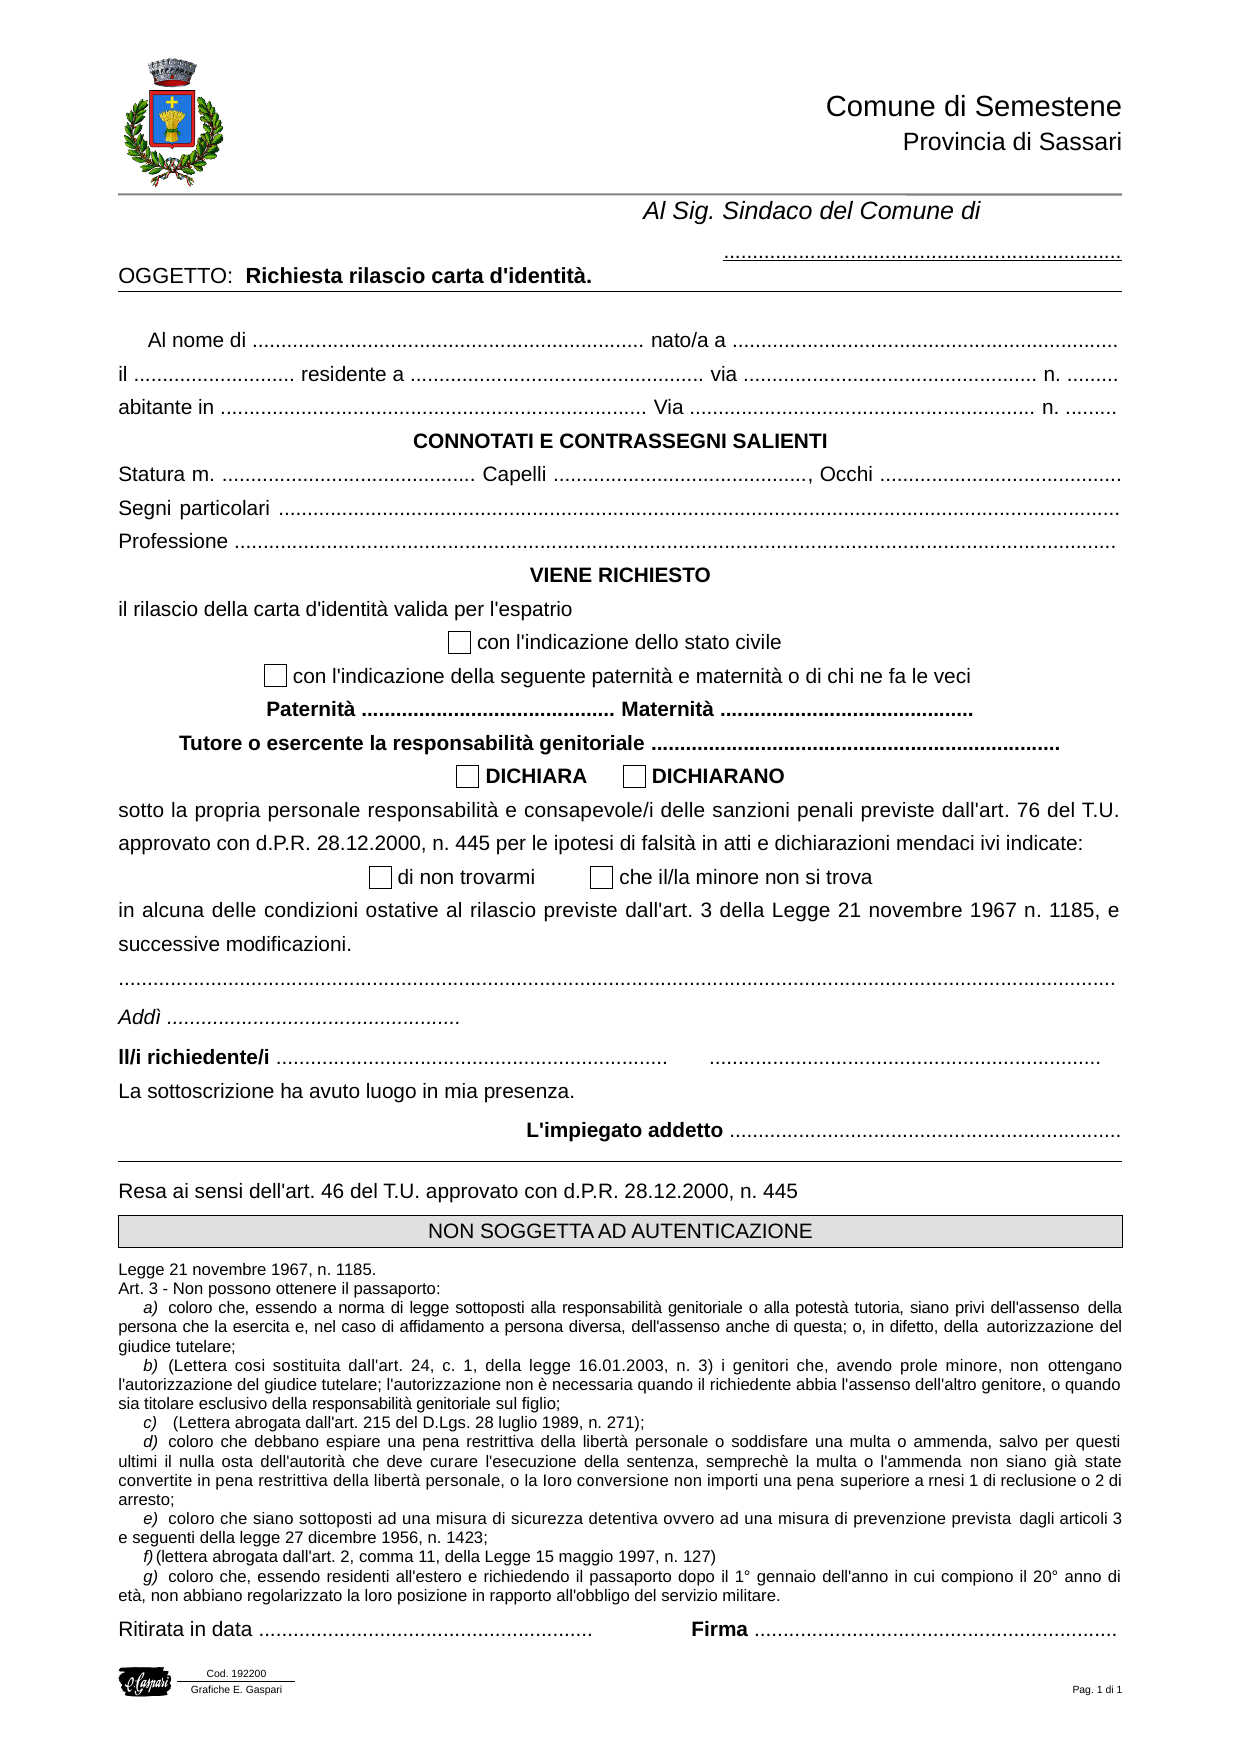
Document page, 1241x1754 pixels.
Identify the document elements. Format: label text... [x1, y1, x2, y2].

text Art. 3 - Non possono ottenere il passaporto: [118, 1279, 1122, 1298]
picture [118, 1666, 172, 1697]
list coloro che debbano espiare una pena restrittiva della libertà personale o soddisfare una multa o ammenda, salvo per questi ultimi il nulla osta dell'autorità che deve curare l'esecuzione della sentenza, semprechè la multa o l'ammenda non siano già state convertite in pena restrittiva della libertà personale, o la Ioro conversione non importi una pena superiore a rnesi 1 di reclusione o 2 di arresto; [118, 1432, 1122, 1509]
list coloro che, essendo a norma di legge sottoposti alla responsabilità genitoriale o alla potestà tutoria, siano privi dell'assenso della persona che la esercita e, nel caso di affidamento a persona diversa, dell'assenso anche di questa; o, in difetto, della autorizzazione del giudice tutelare; [118, 1298, 1122, 1356]
text in alcuna delle condizioni ostative al rilascio previste dall'art. 3 della Legge 21 novembre 1967 n. 1185, e successive modificazioni. [118, 898, 1122, 956]
list (Lettera abrogata dall'art. 215 del D.Lgs. 28 luglio 1989, n. 271); [118, 1413, 1122, 1432]
text il rilascio della carta d'identità valida per l'espatrio [118, 596, 1122, 620]
text Ritirata in data .......................................................... Firma ............................................................... [118, 1617, 1122, 1641]
text La sottoscrizione ha avuto luogo in mia presenza. [118, 1078, 1122, 1102]
text Paternità ............................................ Maternità ............................................ [118, 697, 1122, 721]
text Resa ai sensi dell'art. 46 del T.U. approvato con d.P.R. 28.12.2000, n. 445 [118, 1179, 1122, 1203]
text Tutore o esercente la responsabilità genitoriale ....................................................................... [118, 731, 1122, 754]
text Addì ................................................... [118, 1005, 1122, 1029]
list coloro che, essendo residenti all'estero e richiedendo il passaporto dopo il 1° gennaio dell'anno in cui compiono il 20° anno di età, non abbiano regolarizzato la loro posizione in rapporto all'obbligo del servizio militare. [118, 1566, 1122, 1605]
text Legge 21 novembre 1967, n. 1185. [118, 1260, 1122, 1279]
text ............................................................................................................................................................................. [118, 965, 1122, 989]
text ll/i richiedente/i .................................................................... .................................................................... [118, 1045, 1122, 1069]
list coloro che siano sottoposti ad una misura di sicurezza detentiva ovvero ad una misura di prevenzione prevista dagli articoli 3 e seguenti della legge 27 dicembre 1956, n. 1423; [118, 1509, 1122, 1547]
text VIENE RICHIESTO [118, 563, 1122, 587]
text Statura m. ............................................ Capelli ............................................, Occhi .......................................... Segni particolari .................................................................................................................................................. Professione ......................................................................................................................................................... [118, 462, 1122, 553]
text Al nome di .................................................................... nato/a a ................................................................... il ............................ residente a ................................................... via ................................................... n. ......... abitante in .......................................................................... Via ............................................................ n. ......... [118, 328, 1122, 419]
text Comune di Semestene [224, 89, 1122, 122]
list (Lettera cosi sostituita dall'art. 24, c. 1, della legge 16.01.2003, n. 3) i genitori che, avendo prole minore, non ottengano l'autorizzazione del giudice tutelare; l'autorizzazione non è necessaria quando il richiedente abbia l'assenso dell'altro genitore, o quando sia titolare esclusivo della responsabilità genitoriale sul figlio; [118, 1356, 1122, 1413]
text con l'indicazione dello stato civile [118, 630, 1122, 654]
text CONNOTATI E CONTRASSEGNI SALIENTI [118, 429, 1122, 453]
text di non trovarmi che il/la minore non si trova [118, 865, 1122, 889]
text L'impiegato addetto .................................................................... [118, 1118, 1122, 1142]
picture [122, 58, 224, 189]
text Provincia di Sassari [224, 127, 1122, 156]
text Al Sig. Sindaco del Comune di [643, 196, 1122, 225]
text sotto la propria personale responsabilità e consapevole/i delle sanzioni penali previste dall'art. 76 del T.U. approvato con d.P.R. 28.12.2000, n. 445 per le ipotesi di falsità in atti e dichiarazioni mendaci ivi indicate: [118, 798, 1122, 855]
text ..................................................................... [118, 239, 1122, 263]
text OGGETTO: Richiesta rilascio carta d'identità. [118, 263, 1122, 291]
list (lettera abrogata dall'art. 2, comma 11, della Legge 15 maggio 1997, n. 127) [118, 1547, 1122, 1566]
text con l'indicazione della seguente paternità e maternità o di chi ne fa le veci [118, 663, 1122, 687]
table_header NON SOGGETTA AD AUTENTICAZIONE [119, 1216, 1122, 1247]
text DICHIARA DICHIARANO [118, 764, 1122, 788]
